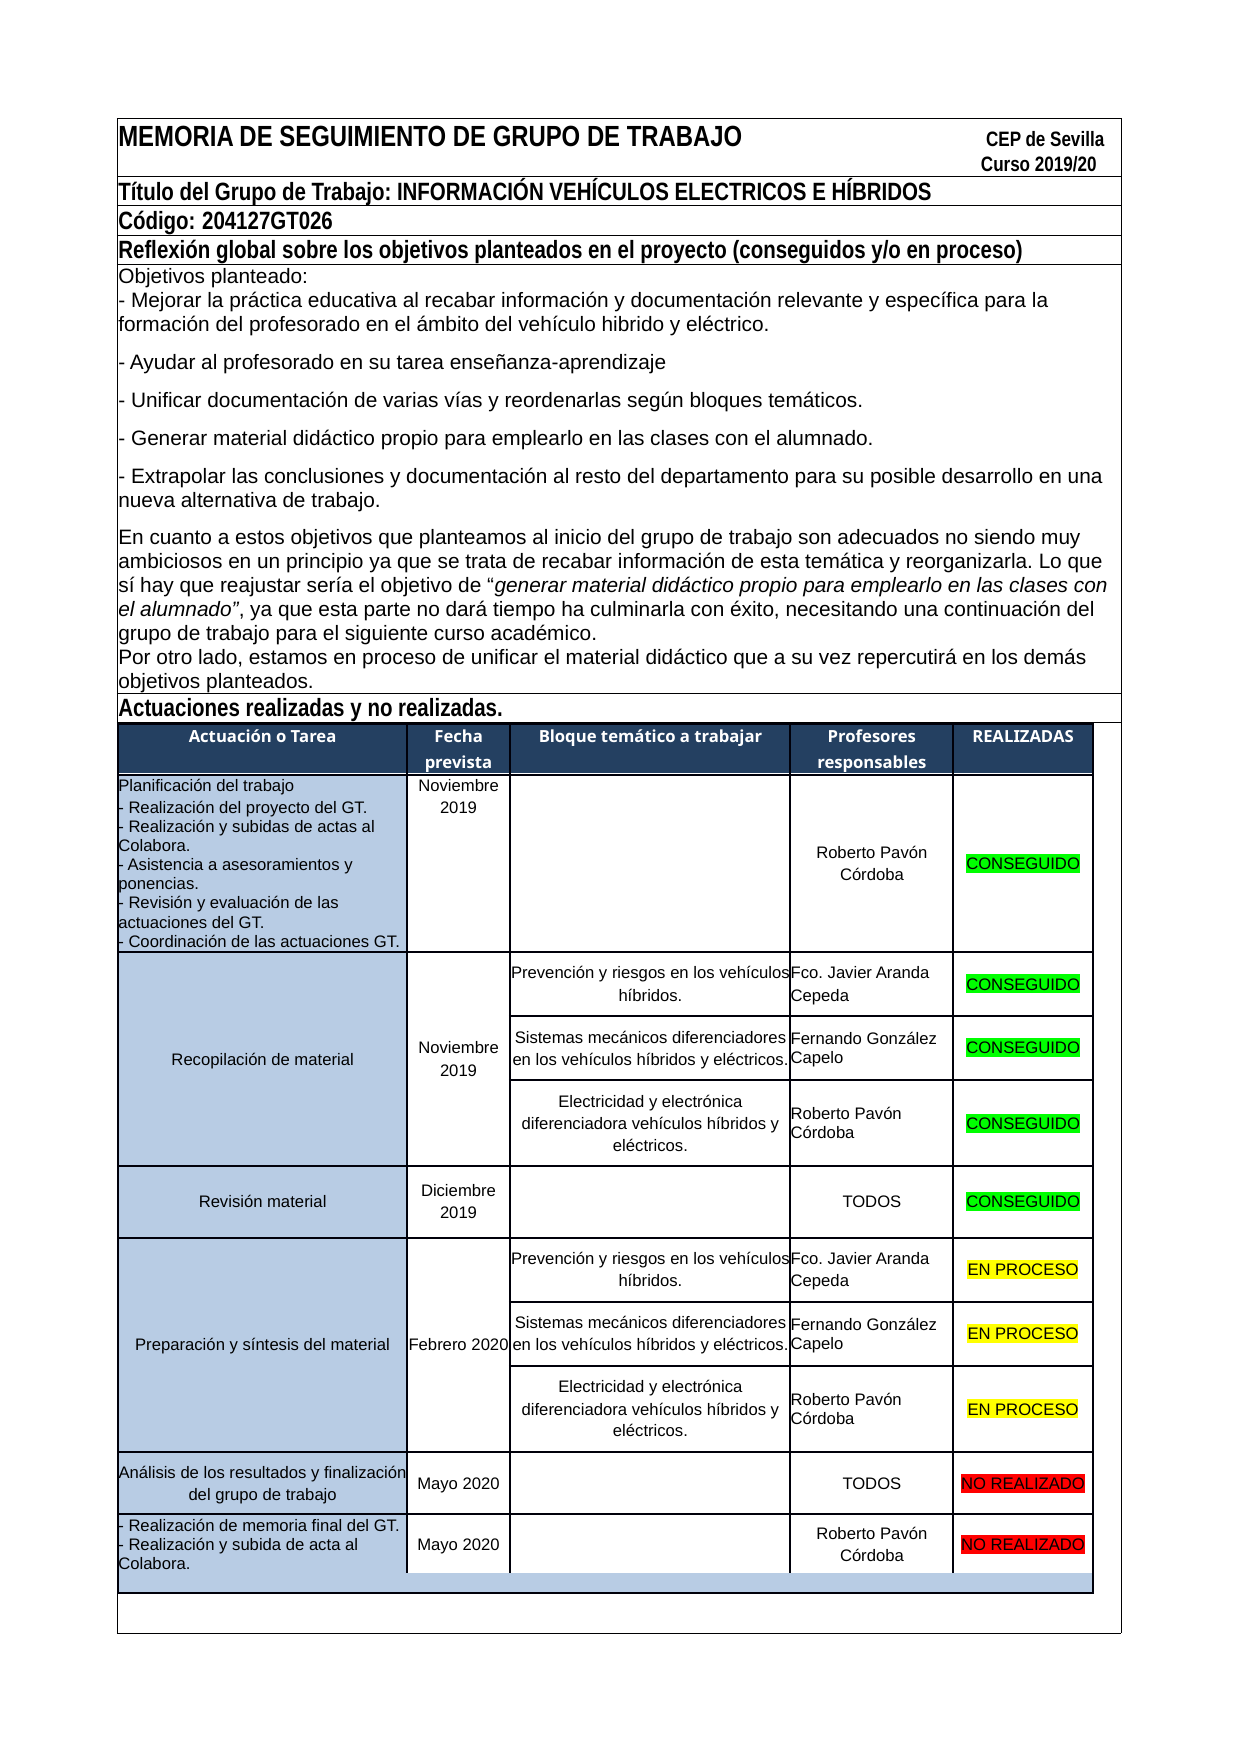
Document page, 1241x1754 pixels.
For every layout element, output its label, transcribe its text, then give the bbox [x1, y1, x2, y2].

table_header Actuación o Tarea [119, 725, 406, 773]
table_cell CONSEGUIDO [954, 1081, 1092, 1165]
table_cell CONSEGUIDO [954, 1167, 1092, 1237]
table_cell Fernando González Capelo [791, 1017, 952, 1079]
table_cell Roberto Pavón Córdoba [791, 1081, 952, 1165]
table_cell Fernando González Capelo [791, 1303, 952, 1365]
table_cell - Realización de memoria final del GT. - Realización y subida de acta al Colabora. [119, 1515, 406, 1573]
table_cell CONSEGUIDO [954, 776, 1092, 951]
table_cell Fco. Javier Aranda Cepeda [791, 953, 952, 1015]
table_cell Prevención y riesgos en los vehículos híbridos. [511, 1239, 789, 1301]
table_cell Objetivos planteado: - Mejorar la práctica educativa al recabar información y documentación relevante y específica para la formación del profesorado en el ámbito del vehículo hibrido y eléctrico. - Ayudar al profesorado en su tarea enseñanza-aprendizaje - Unificar documentación de varias vías y reordenarlas según bloques temáticos. - Generar material didáctico propio para emplearlo en las clases con el alumnado. - Extrapolar las conclusiones y documentación al resto del departamento para su posible desarrollo en una nueva alternativa de trabajo. En cuanto a estos objetivos que planteamos al inicio del grupo de trabajo son adecuados no siendo muy ambiciosos en un principio ya que se trata de recabar información de esta temática y reorganizarla. Lo que sí hay que reajustar sería el objetivo de “generar material didáctico propio para emplearlo en las clases con el alumnado”, ya que esta parte no dará tiempo ha culminarla con éxito, necesitando una continuación del grupo de trabajo para el siguiente curso académico. Por otro lado, estamos en proceso de unificar el material didáctico que a su vez repercutirá en los demás objetivos planteados. [118, 265, 1121, 693]
table_cell Diciembre 2019 [408, 1167, 509, 1237]
table_cell EN PROCESO [954, 1239, 1092, 1301]
table_header REALIZADAS [954, 725, 1092, 773]
table_cell CONSEGUIDO [954, 1017, 1092, 1079]
table_cell CONSEGUIDO [954, 953, 1092, 1015]
table_header Profesores responsables [791, 725, 952, 773]
table_header Fecha prevista [408, 725, 509, 773]
table_cell Código: 204127GT026 [118, 206, 1121, 234]
table_cell [511, 1167, 789, 1237]
table_header MEMORIA DE SEGUIMIENTO DE GRUPO DE TRABAJO CEP de Sevilla Curso 2019/20 [118, 119, 1121, 176]
table_cell Noviembre 2019 [408, 953, 509, 1165]
table_cell Roberto Pavón Córdoba [791, 1367, 952, 1451]
table_cell [511, 776, 789, 951]
table_cell Análisis de los resultados y finalización del grupo de trabajo [119, 1453, 406, 1513]
table_cell [511, 1515, 789, 1573]
table_cell TODOS [791, 1167, 952, 1237]
table_cell Electricidad y electrónica diferenciadora vehículos híbridos y eléctricos. [511, 1081, 789, 1165]
table_cell Título del Grupo de Trabajo: INFORMACIÓN VEHÍCULOS ELECTRICOS E HÍBRIDOS [118, 177, 1121, 205]
table_cell EN PROCESO [954, 1303, 1092, 1365]
table_cell Roberto Pavón Córdoba [791, 1515, 952, 1573]
table_cell Sistemas mecánicos diferenciadores en los vehículos híbridos y eléctricos. [511, 1303, 789, 1365]
table_cell [119, 1573, 1092, 1592]
table_cell Actuaciones realizadas y no realizadas. [118, 694, 1121, 722]
table_cell [118, 723, 1121, 1632]
table_cell Mayo 2020 [408, 1515, 509, 1573]
table_cell Preparación y síntesis del material [119, 1239, 406, 1451]
table_cell Mayo 2020 [408, 1453, 509, 1513]
table_cell Planificación del trabajo - Realización del proyecto del GT. - Realización y subidas de actas al Colabora. - Asistencia a asesoramientos y ponencias. - Revisión y evaluación de las actuaciones del GT. - Coordinación de las actuaciones GT. [119, 776, 406, 951]
table_cell Febrero 2020 [408, 1239, 509, 1451]
table_cell Fco. Javier Aranda Cepeda [791, 1239, 952, 1301]
table_cell Recopilación de material [119, 953, 406, 1165]
table_cell NO REALIZADO [954, 1453, 1092, 1513]
table_cell Electricidad y electrónica diferenciadora vehículos híbridos y eléctricos. [511, 1367, 789, 1451]
table_cell Roberto Pavón Córdoba [791, 776, 952, 951]
table_cell Revisión material [119, 1167, 406, 1237]
table_cell NO REALIZADO [954, 1515, 1092, 1573]
table_cell [511, 1453, 789, 1513]
table_cell EN PROCESO [954, 1367, 1092, 1451]
table_cell Sistemas mecánicos diferenciadores en los vehículos híbridos y eléctricos. [511, 1017, 789, 1079]
table_header Bloque temático a trabajar [511, 725, 789, 773]
table_cell Reflexión global sobre los objetivos planteados en el proyecto (conseguidos y/o en proceso) [118, 236, 1121, 264]
table_cell TODOS [791, 1453, 952, 1513]
table_cell Prevención y riesgos en los vehículos híbridos. [511, 953, 789, 1015]
table_cell Noviembre 2019 [408, 776, 509, 951]
